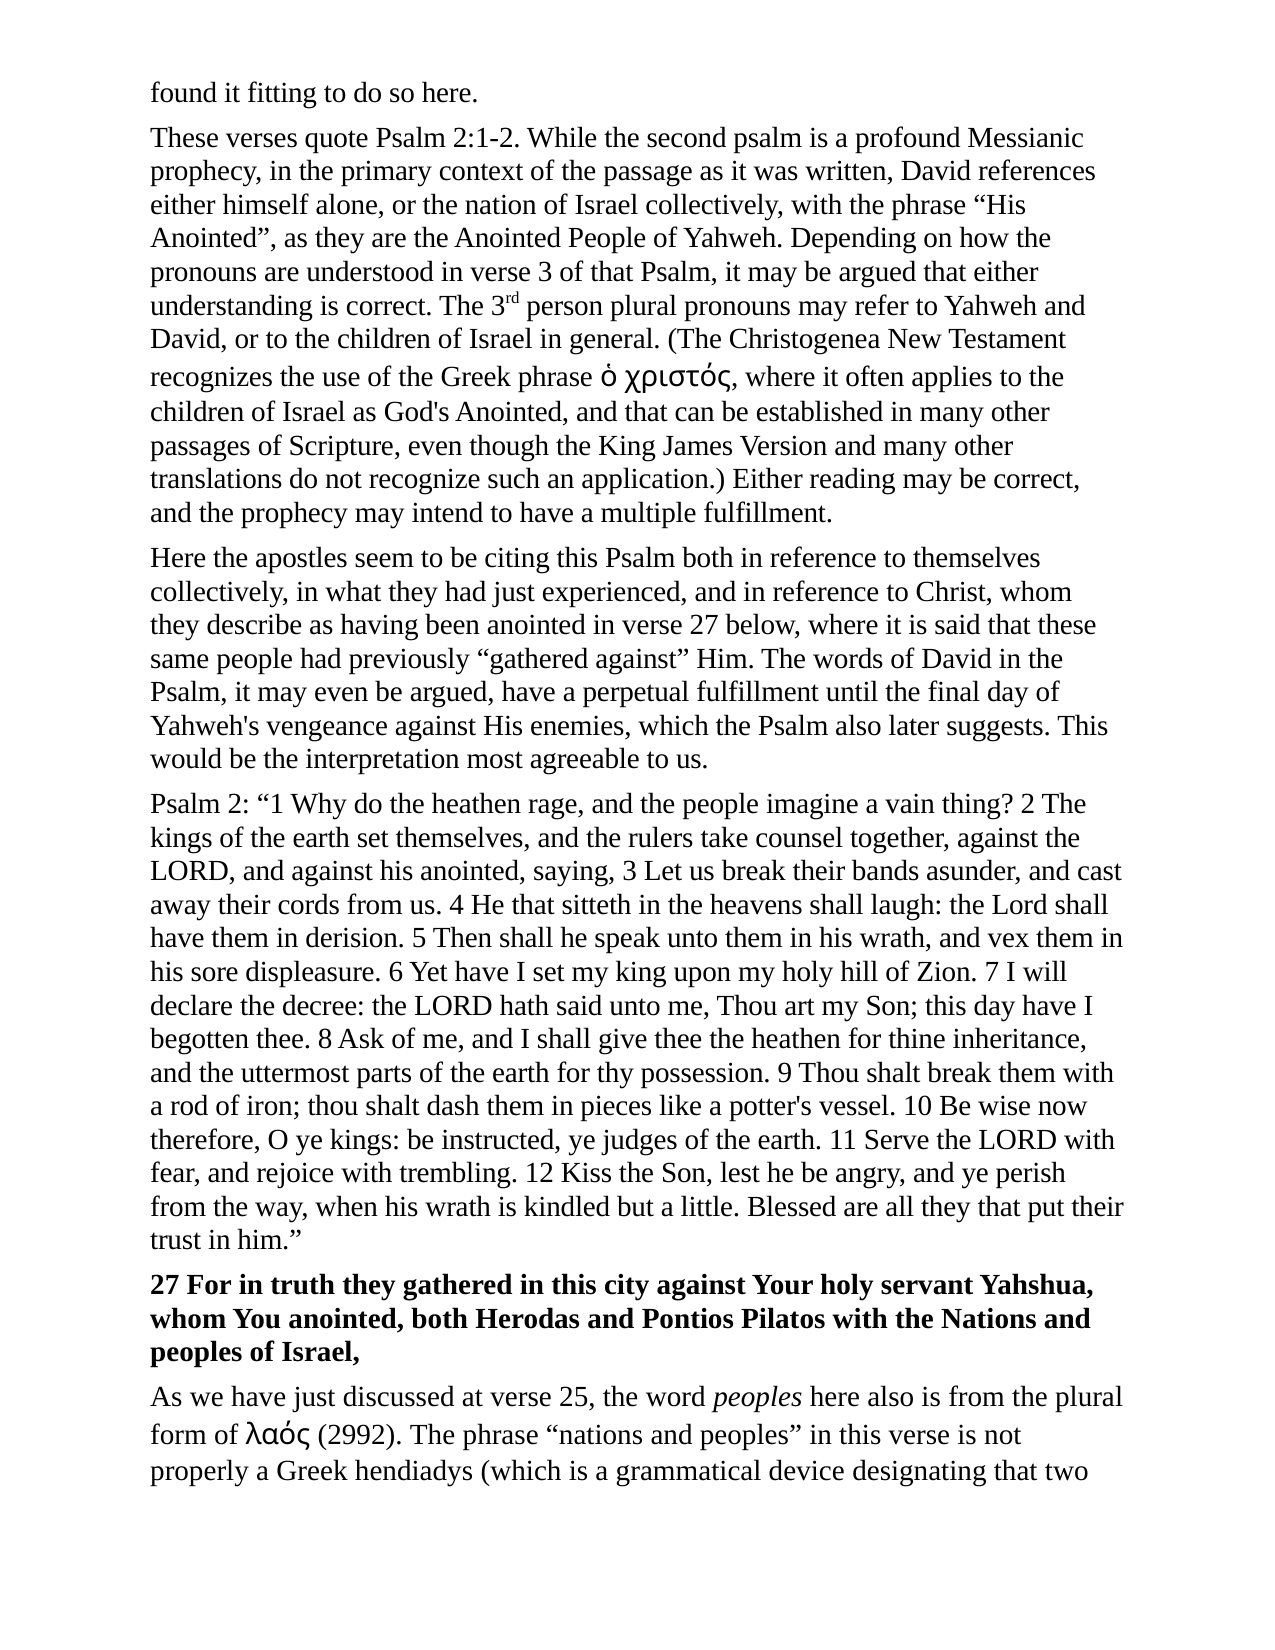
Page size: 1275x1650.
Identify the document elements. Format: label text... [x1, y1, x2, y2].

text As we have just discussed at verse 25, the word peoples here also is from the plural form of λαός (2992). The phrase “nations and peoples” in this verse is not properly a Greek hendiadys (which is a grammatical device designating that two [150, 1379, 1125, 1486]
text Psalm 2: “1 Why do the heathen rage, and the people imagine a vain thing? 2 The kings of the earth set themselves, and the rulers take counsel together, against the LORD, and against his anointed, saying, 3 Let us break their bands asunder, and cast away their cords from us. 4 He that sitteth in the heavens shall laugh: the Lord shall have them in derision. 5 Then shall he speak unto them in his wrath, and vex them in his sore displeasure. 6 Yet have I set my king upon my holy hill of Zion. 7 I will declare the decree: the LORD hath said unto me, Thou art my Son; this day have I begotten thee. 8 Ask of me, and I shall give thee the heathen for thine inheritance, and the uttermost parts of the earth for thy possession. 9 Thou shalt break them with a rod of iron; thou shalt dash them in pieces like a potter's vessel. 10 Be wise now therefore, O ye kings: be instructed, ye judges of the earth. 11 Serve the LORD with fear, and rejoice with trembling. 12 Kiss the Son, lest he be angry, and ye perish from the way, when his wrath is kindled but a little. Blessed are all they that put their trust in him.” [150, 786, 1125, 1256]
text These verses quote Psalm 2:1-2. While the second psalm is a profound Messianic prophecy, in the primary context of the passage as it was written, David references either himself alone, or the nation of Israel collectively, with the phrase “His Anointed”, as they are the Anointed People of Yahweh. Depending on how the pronouns are understood in verse 3 of that Psalm, it may be argued that either understanding is correct. The 3rd person plural pronouns may refer to Yahweh and David, or to the children of Israel in general. (The Christogenea New Testament recognizes the use of the Greek phrase ὁ χριστός, where it often applies to the children of Israel as God's Anointed, and that can be established in many other passages of Scripture, even though the King James Version and many other translations do not recognize such an application.) Either reading may be correct, and the prophecy may intend to have a multiple fulfillment. [150, 120, 1125, 529]
text 27 For in truth they gathered in this city against Your holy servant Yahshua, whom You anointed, both Herodas and Pontios Pilatos with the Nations and peoples of Israel, [150, 1267, 1125, 1368]
text found it fitting to do so here. [150, 75, 1125, 108]
text Here the apostles seem to be citing this Psalm both in reference to themselves collectively, in what they had just experienced, and in reference to Christ, whom they describe as having been anointed in verse 27 below, where it is said that these same people had previously “gathered against” Him. The words of David in the Psalm, it may even be argued, have a perpetual fulfillment until the final day of Yahweh's vengeance against His enemies, which the Psalm also later suggests. This would be the interpretation most agreeable to us. [150, 540, 1125, 775]
